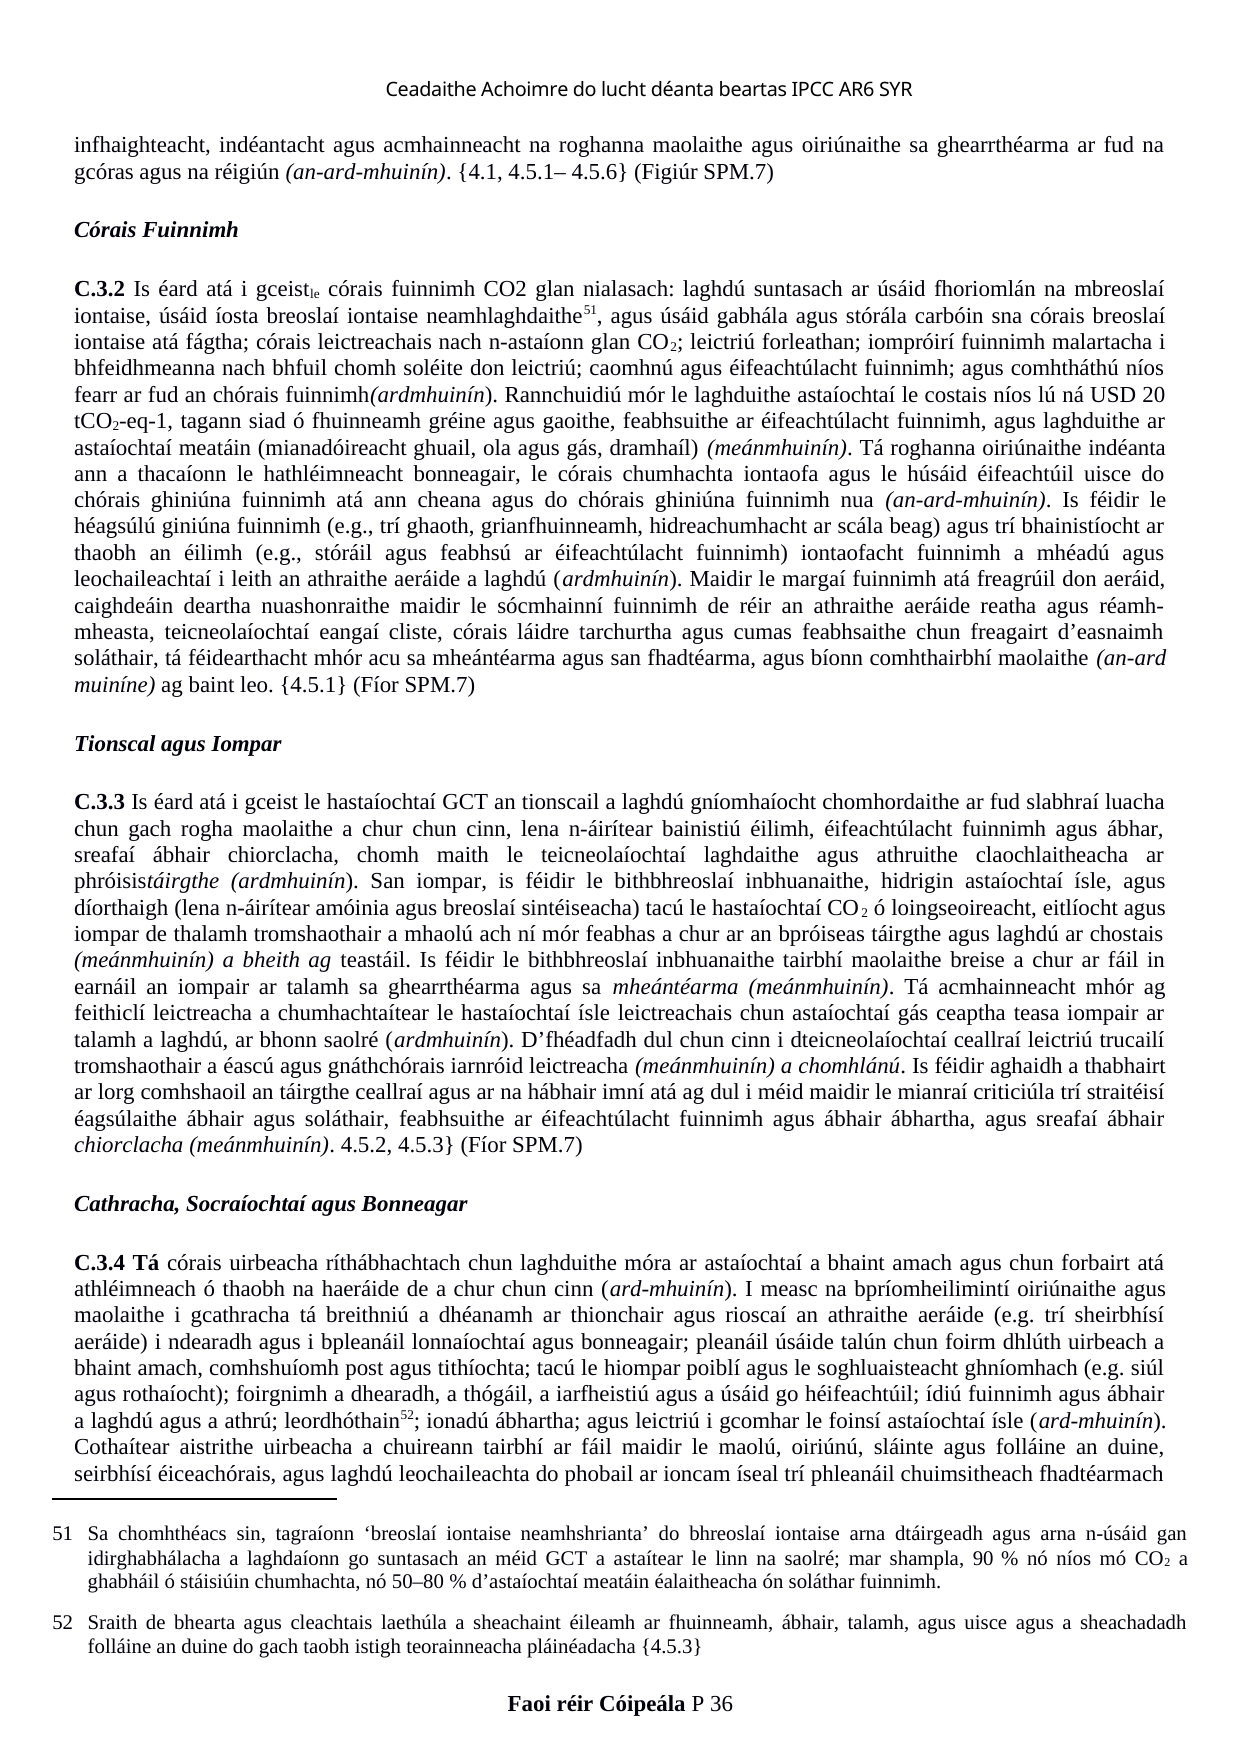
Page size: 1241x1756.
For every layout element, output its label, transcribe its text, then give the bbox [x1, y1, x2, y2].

text Córais Fuinnimh [74, 217, 1166, 243]
text Tionscal agus Iompar [74, 729, 1166, 756]
text C.3.4 Tá córais uirbeacha ríthábhachtach chun laghduithe móra ar astaíochtaí a bhaint amach agus chun forbairt atá athléimneach ó thaobh na haeráide de a chur chun cinn (ard-mhuinín). I measc na bpríomheilimintí oiriúnaithe agus maolaithe i gcathracha tá breithniú a dhéanamh ar thionchair agus rioscaí an athraithe aeráide (e.g. trí sheirbhísí aeráide) i ndearadh agus i bpleanáil lonnaíochtaí agus bonneagair; pleanáil úsáide talún chun foirm dhlúth uirbeach a bhaint amach, comhshuíomh post agus tithíochta; tacú le hiompar poiblí agus le soghluaisteacht ghníomhach (e.g. siúl agus rothaíocht); foirgnimh a dhearadh, a thógáil, a iarfheistiú agus a úsáid go héifeachtúil; ídiú fuinnimh agus ábhair a laghdú agus a athrú; leordhóthain; ionadú ábhartha; agus leictriú i gcomhar le foinsí astaíochtaí ísle (ard-mhuinín). Cothaítear aistrithe uirbeacha a chuireann tairbhí ar fáil maidir le maolú, oiriúnú, sláinte agus folláine an duine, seirbhísí éiceachórais, agus laghdú leochaileachta do phobail ar ioncam íseal trí phleanáil chuimsitheach fhadtéarmach [74, 1249, 1166, 1486]
text C.3.3 Is éard atá i gceist le hastaíochtaí GCT an tionscail a laghdú gníomhaíocht chomhordaithe ar fud slabhraí luacha chun gach rogha maolaithe a chur chun cinn, lena n-áirítear bainistiú éilimh, éifeachtúlacht fuinnimh agus ábhar, sreafaí ábhair chiorclacha, chomh maith le teicneolaíochtaí laghdaithe agus athruithe claochlaitheacha ar phróisistáirgthe (ardmhuinín). San iompar, is féidir le bithbhreoslaí inbhuanaithe, hidrigin astaíochtaí ísle, agus díorthaigh (lena n-áirítear amóinia agus breoslaí sintéiseacha) tacú le hastaíochtaí CO2 ó loingseoireacht, eitlíocht agus iompar de thalamh tromshaothair a mhaolú ach ní mór feabhas a chur ar an bpróiseas táirgthe agus laghdú ar chostais (meánmhuinín) a bheith ag teastáil. Is féidir le bithbhreoslaí inbhuanaithe tairbhí maolaithe breise a chur ar fáil in earnáil an iompair ar talamh sa ghearrthéarma agus sa mheántéarma (meánmhuinín). Tá acmhainneacht mhór ag feithiclí leictreacha a chumhachtaítear le hastaíochtaí ísle leictreachais chun astaíochtaí gás ceaptha teasa iompair ar talamh a laghdú, ar bhonn saolré (ardmhuinín). D’fhéadfadh dul chun cinn i dteicneolaíochtaí ceallraí leictriú trucailí tromshaothair a éascú agus gnáthchórais iarnróid leictreacha (meánmhuinín) a chomhlánú. Is féidir aghaidh a thabhairt ar lorg comhshaoil an táirgthe ceallraí agus ar na hábhair imní atá ag dul i méid maidir le mianraí criticiúla trí straitéisí éagsúlaithe ábhair agus soláthair, feabhsuithe ar éifeachtúlacht fuinnimh agus ábhair ábhartha, agus sreafaí ábhair chiorclacha (meánmhuinín). 4.5.2, 4.5.3} (Fíor SPM.7) [74, 788, 1166, 1157]
text Sraith de bhearta agus cleachtais laethúla a sheachaint éileamh ar fhuinneamh, ábhair, talamh, agus uisce agus a sheachadadh folláine an duine do gach taobh istigh teorainneacha pláinéadacha {4.5.3} [52, 1610, 1188, 1658]
text Sa chomhthéacs sin, tagraíonn ‘breoslaí iontaise neamhshrianta’ do bhreoslaí iontaise arna dtáirgeadh agus arna n-úsáid gan idirghabhálacha a laghdaíonn go suntasach an méid GCT a astaítear le linn na saolré; mar shampla, 90 % nó níos mó CO2 a ghabháil ó stáisiúin chumhachta, nó 50–80 % d’astaíochtaí meatáin éalaitheacha ón soláthar fuinnimh. [52, 1521, 1188, 1593]
text C.3.2 Is éard atá i gceistle córais fuinnimh CO2 glan nialasach: laghdú suntasach ar úsáid fhoriomlán na mbreoslaí iontaise, úsáid íosta breoslaí iontaise neamhlaghdaithe, agus úsáid gabhála agus stórála carbóin sna córais breoslaí iontaise atá fágtha; córais leictreachais nach n-astaíonn glan CO2; leictriú forleathan; iompróirí fuinnimh malartacha i bhfeidhmeanna nach bhfuil chomh soléite don leictriú; caomhnú agus éifeachtúlacht fuinnimh; agus comhtháthú níos fearr ar fud an chórais fuinnimh(ardmhuinín). Rannchuidiú mór le laghduithe astaíochtaí le costais níos lú ná USD 20 tCO2-eq-1, tagann siad ó fhuinneamh gréine agus gaoithe, feabhsuithe ar éifeachtúlacht fuinnimh, agus laghduithe ar astaíochtaí meatáin (mianadóireacht ghuail, ola agus gás, dramhaíl) (meánmhuinín). Tá roghanna oiriúnaithe indéanta ann a thacaíonn le hathléimneacht bonneagair, le córais chumhachta iontaofa agus le húsáid éifeachtúil uisce do chórais ghiniúna fuinnimh atá ann cheana agus do chórais ghiniúna fuinnimh nua (an-ard-mhuinín). Is féidir le héagsúlú giniúna fuinnimh (e.g., trí ghaoth, grianfhuinneamh, hidreachumhacht ar scála beag) agus trí bhainistíocht ar thaobh an éilimh (e.g., stóráil agus feabhsú ar éifeachtúlacht fuinnimh) iontaofacht fuinnimh a mhéadú agus leochaileachtaí i leith an athraithe aeráide a laghdú (ardmhuinín). Maidir le margaí fuinnimh atá freagrúil don aeráid, caighdeáin deartha nuashonraithe maidir le sócmhainní fuinnimh de réir an athraithe aeráide reatha agus réamh-mheasta, teicneolaíochtaí eangaí cliste, córais láidre tarchurtha agus cumas feabhsaithe chun freagairt d’easnaimh soláthair, tá féidearthacht mhór acu sa mheántéarma agus san fhadtéarma, agus bíonn comhthairbhí maolaithe (an-ard muiníne) ag baint leo. {4.5.1} (Fíor SPM.7) [74, 275, 1166, 697]
text infhaighteacht, indéantacht agus acmhainneacht na roghanna maolaithe agus oiriúnaithe sa ghearrthéarma ar fud na gcóras agus na réigiún (an-ard-mhuinín). {4.1, 4.5.1– 4.5.6} (Figiúr SPM.7) [74, 131, 1166, 184]
text Cathracha, Socraíochtaí agus Bonneagar [74, 1190, 1166, 1216]
